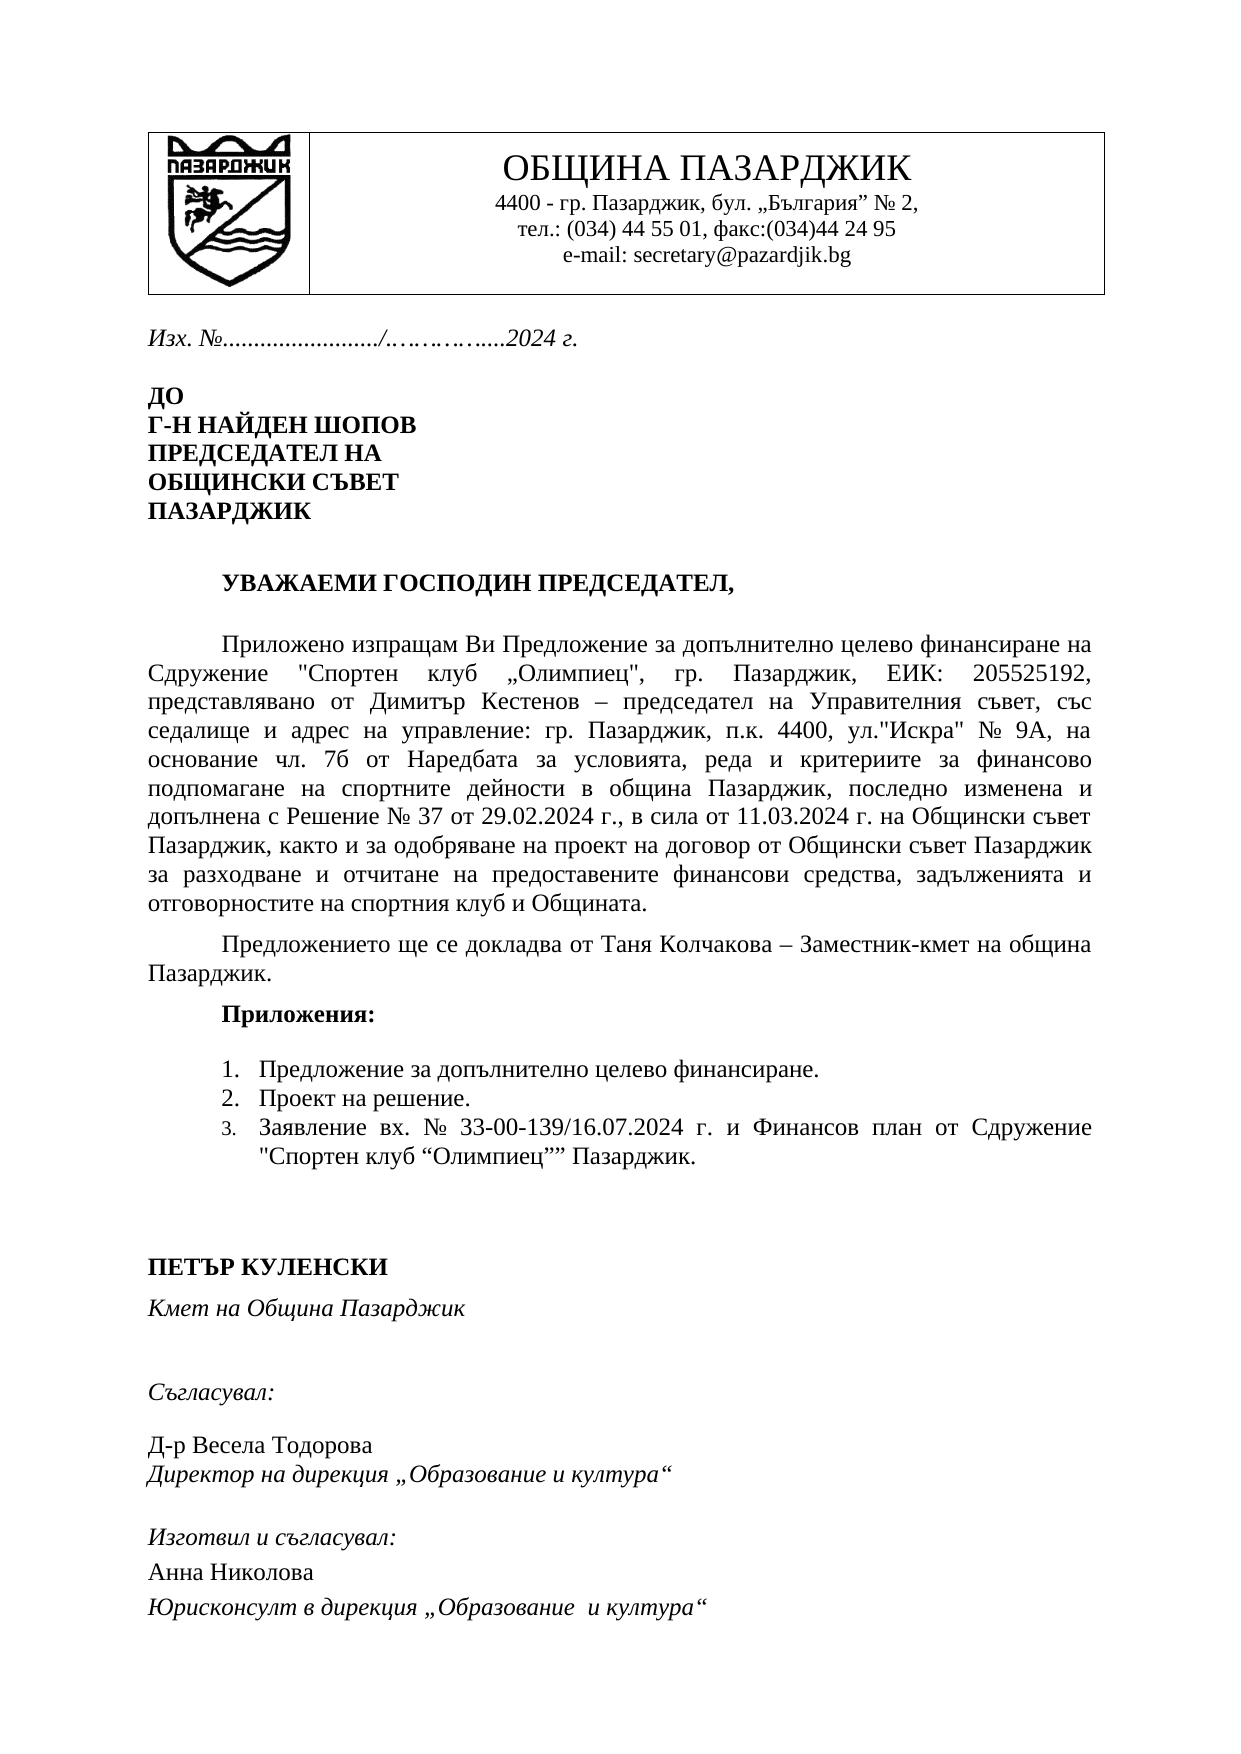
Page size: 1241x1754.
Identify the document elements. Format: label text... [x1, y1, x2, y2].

list Заявление вх. № 33-00-139/16.07.2024 г. и Финансов план от Сдружение "Спортен клуб “Олимпиец”” Пазарджик. [221, 1112, 1093, 1169]
text Приложено изпращам Ви Предложение за допълнително целево финансиране на Сдружение "Спортен клуб „Олимпиец", гр. Пазарджик, ЕИК: 205525192, представлявано от Димитър Кестенов – председател на Управителния съвет, със седалище и адрес на управление: гр. Пазарджик, п.к. 4400, ул."Искра" № 9А, на основание чл. 7б от Наредбата за условията, реда и критериите за финансово подпомагане на спортните дейности в община Пазарджик, последно изменена и допълнена с Решение № 37 от 29.02.2024 г., в сила от 11.03.2024 г. на Общински съвет Пазарджик, както и за одобряване на проект на договор от Общински съвет Пазарджик за разходване и отчитане на предоставените финансови средства, задълженията и отговорностите на спортния клуб и Общината. [148, 629, 1093, 916]
text ОБЩИНСКИ СЪВЕТ [148, 467, 1093, 496]
text ПРЕДСЕДАТЕЛ НА [148, 438, 1093, 467]
list Проект на решение. [221, 1083, 1093, 1112]
text Предложението ще се докладва от Таня Колчакова – Заместник-кмет на община Пазарджик. [148, 929, 1093, 986]
list Предложение за допълнително целево финансиране. [221, 1054, 1093, 1083]
text ПАЗАРДЖИК [148, 496, 1093, 525]
text Изготвил и съгласувал: [148, 1522, 1093, 1551]
picture [159, 133, 297, 290]
text Анна Николова [148, 1557, 1093, 1586]
text Д-р Весела Тодорова [148, 1430, 1093, 1459]
text Юрисконсулт в дирекция „Образование и култура“ [148, 1592, 1093, 1621]
text ПЕТЪР КУЛЕНСКИ [148, 1252, 1093, 1281]
text Приложения: [148, 999, 1093, 1028]
text Съгласувал: [148, 1377, 1093, 1406]
text Кмет на Община Пазарджик [148, 1293, 1093, 1322]
text УВАЖАЕМИ ГОСПОДИН ПРЕДСЕДАТЕЛ, [148, 568, 1093, 597]
table_header [149, 133, 309, 294]
table_header ОБЩИНА ПАЗАРДЖИК 4400 - гр. Пазарджик, бул. „България” № 2, тел.: (034) 44 55 01, факс:(034)44 24 95 e-mail: secretary@pazardjik.bg [310, 133, 1104, 294]
text Г-Н НАЙДЕН ШОПОВ [148, 410, 1093, 438]
text Изх. №........................./.…………....2024 г. [148, 323, 1093, 352]
text Директор на дирекция „Образование и култура“ [148, 1459, 1093, 1487]
text ДО [148, 381, 1093, 410]
